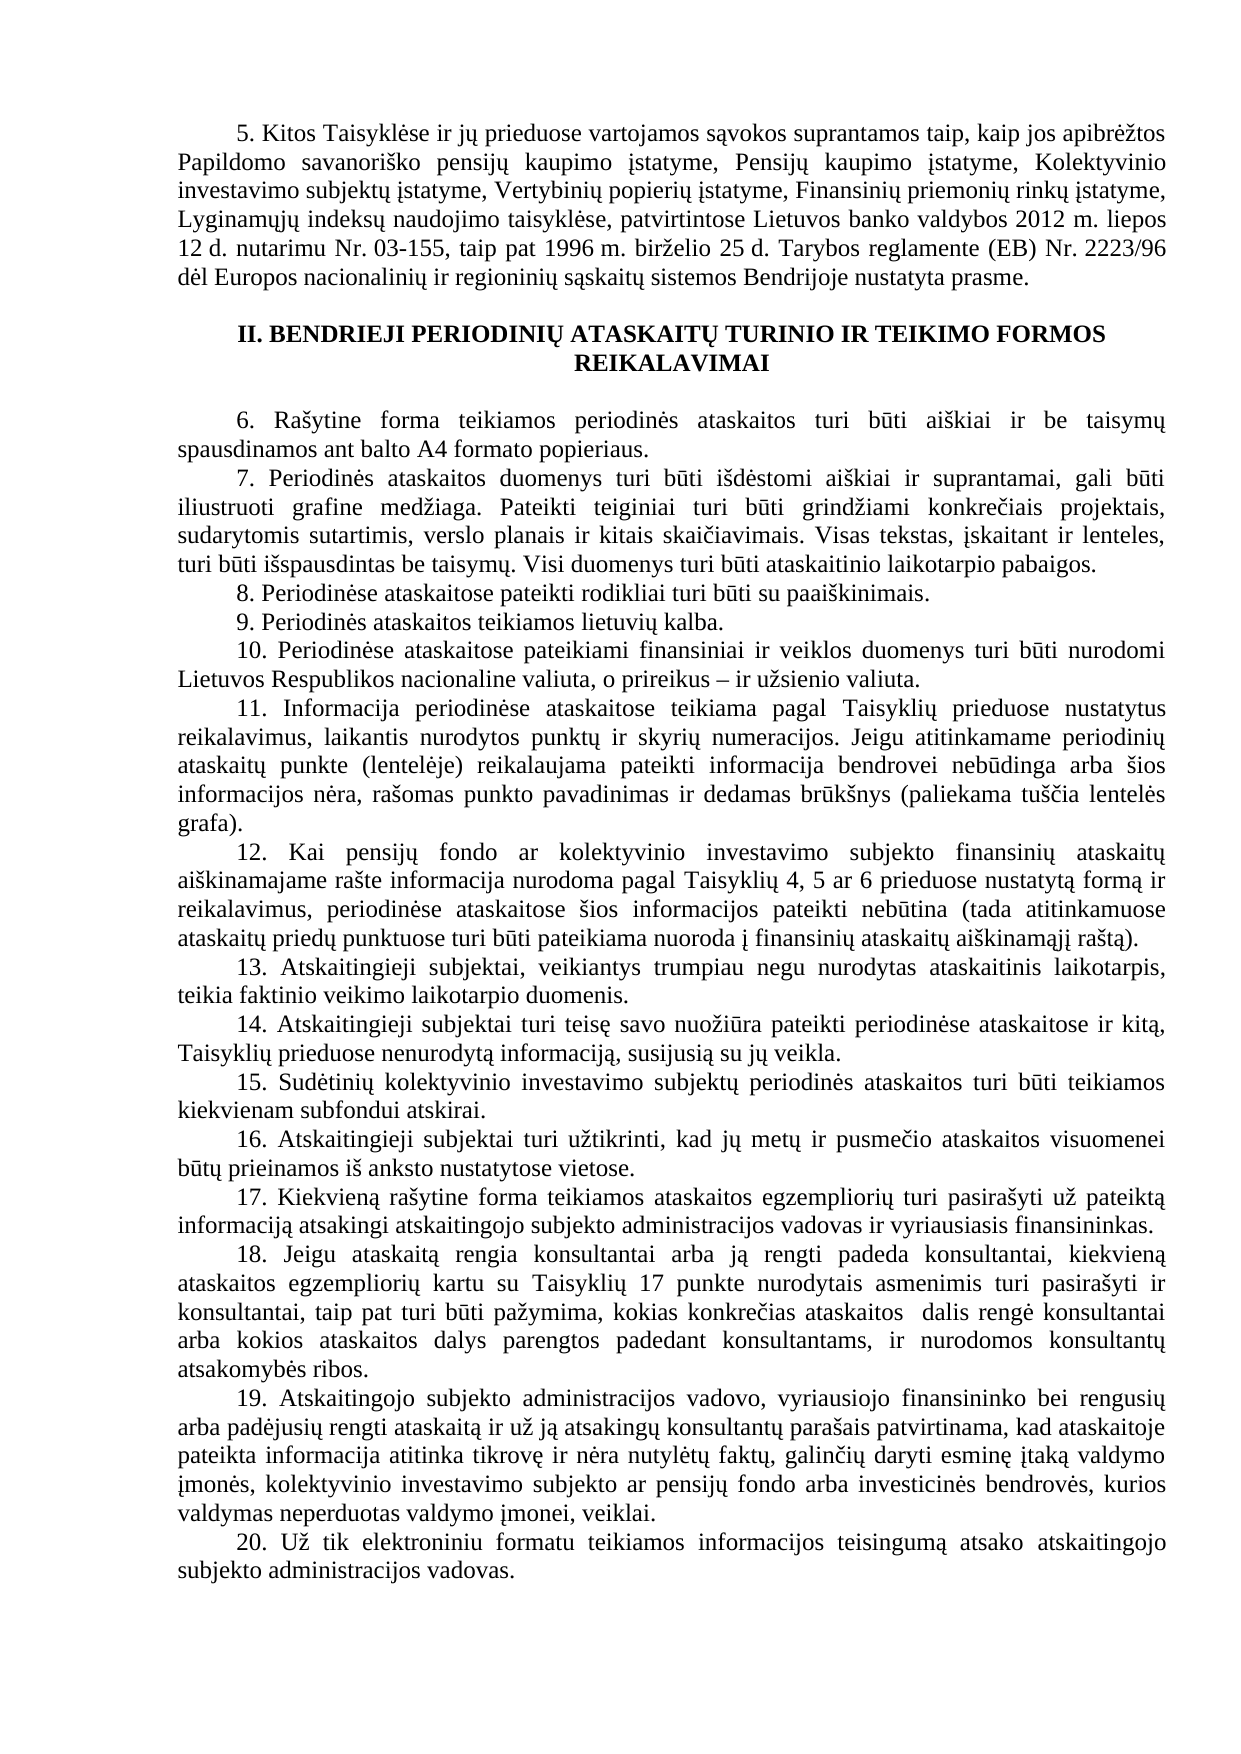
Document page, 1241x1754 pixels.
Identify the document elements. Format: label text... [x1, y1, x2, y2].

text 19. Atskaitingojo subjekto administracijos vadovo, vyriausiojo finansininko bei rengusių arba padėjusių rengti ataskaitą ir už ją atsakingų konsultantų parašais patvirtinama, kad ataskaitoje pateikta informacija atitinka tikrovę ir nėra nutylėtų faktų, galinčių daryti esminę įtaką valdymo įmonės, kolektyvinio investavimo subjekto ar pensijų fondo arba investicinės bendrovės, kurios valdymas neperduotas valdymo įmonei, veiklai. [177, 1383, 1166, 1527]
text 10. Periodinėse ataskaitose pateikiami finansiniai ir veiklos duomenys turi būti nurodomi Lietuvos Respublikos nacionaline valiuta, o prireikus – ir užsienio valiuta. [177, 636, 1166, 693]
text 9. Periodinės ataskaitos teikiamos lietuvių kalba. [177, 607, 1166, 636]
text 15. Sudėtinių kolektyvinio investavimo subjektų periodinės ataskaitos turi būti teikiamos kiekvienam subfondui atskirai. [177, 1067, 1166, 1124]
text 8. Periodinėse ataskaitose pateikti rodikliai turi būti su paaiškinimais. [177, 578, 1166, 607]
text 6. Rašytine forma teikiamos periodinės ataskaitos turi būti aiškiai ir be taisymų spausdinamos ant balto A4 formato popieriaus. [177, 406, 1166, 463]
text 12. Kai pensijų fondo ar kolektyvinio investavimo subjekto finansinių ataskaitų aiškinamajame rašte informacija nurodoma pagal Taisyklių 4, 5 ar 6 prieduose nustatytą formą ir reikalavimus, periodinėse ataskaitose šios informacijos pateikti nebūtina (tada atitinkamuose ataskaitų priedų punktuose turi būti pateikiama nuoroda į finansinių ataskaitų aiškinamąjį raštą). [177, 837, 1166, 952]
text 11. Informacija periodinėse ataskaitose teikiama pagal Taisyklių prieduose nustatytus reikalavimus, laikantis nurodytos punktų ir skyrių numeracijos. Jeigu atitinkamame periodinių ataskaitų punkte (lentelėje) reikalaujama pateikti informacija bendrovei nebūdinga arba šios informacijos nėra, rašomas punkto pavadinimas ir dedamas brūkšnys (paliekama tuščia lentelės grafa). [177, 693, 1166, 837]
text ii. bendrieji periodinių ataskaitų turinio ir teikimo formos reikalavimai [177, 319, 1166, 377]
text 18. Jeigu ataskaitą rengia konsultantai arba ją rengti padeda konsultantai, kiekvieną ataskaitos egzempliorių kartu su Taisyklių 17 punkte nurodytais asmenimis turi pasirašyti ir konsultantai, taip pat turi būti pažymima, kokias konkrečias ataskaitos dalis rengė konsultantai arba kokios ataskaitos dalys parengtos padedant konsultantams, ir nurodomos konsultantų atsakomybės ribos. [177, 1239, 1166, 1383]
text 14. Atskaitingieji subjektai turi teisę savo nuožiūra pateikti periodinėse ataskaitose ir kitą, Taisyklių prieduose nenurodytą informaciją, susijusią su jų veikla. [177, 1009, 1166, 1067]
text 17. Kiekvieną rašytine forma teikiamos ataskaitos egzempliorių turi pasirašyti už pateiktą informaciją atsakingi atskaitingojo subjekto administracijos vadovas ir vyriausiasis finansininkas. [177, 1182, 1166, 1239]
text 13. Atskaitingieji subjektai, veikiantys trumpiau negu nurodytas ataskaitinis laikotarpis, teikia faktinio veikimo laikotarpio duomenis. [177, 952, 1166, 1009]
text 20. Už tik elektroniniu formatu teikiamos informacijos teisingumą atsako atskaitingojo subjekto administracijos vadovas. [177, 1527, 1166, 1584]
text 5. Kitos Taisyklėse ir jų prieduose vartojamos sąvokos suprantamos taip, kaip jos apibrėžtos Papildomo savanoriško pensijų kaupimo įstatyme, Pensijų kaupimo įstatyme, Kolektyvinio investavimo subjektų įstatyme, Vertybinių popierių įstatyme, Finansinių priemonių rinkų įstatyme, Lyginamųjų indeksų naudojimo taisyklėse, patvirtintose Lietuvos banko valdybos 2012 m. liepos 12 d. nutarimu Nr. 03-155, taip pat 1996 m. birželio 25 d. Tarybos reglamente (EB) Nr. 2223/96 dėl Europos nacionalinių ir regioninių sąskaitų sistemos Bendrijoje nustatyta prasme. [177, 118, 1166, 291]
text 16. Atskaitingieji subjektai turi užtikrinti, kad jų metų ir pusmečio ataskaitos visuomenei būtų prieinamos iš anksto nustatytose vietose. [177, 1124, 1166, 1182]
text 7. Periodinės ataskaitos duomenys turi būti išdėstomi aiškiai ir suprantamai, gali būti iliustruoti grafine medžiaga. Pateikti teiginiai turi būti grindžiami konkrečiais projektais, sudarytomis sutartimis, verslo planais ir kitais skaičiavimais. Visas tekstas, įskaitant ir lenteles, turi būti išspausdintas be taisymų. Visi duomenys turi būti ataskaitinio laikotarpio pabaigos. [177, 463, 1166, 578]
